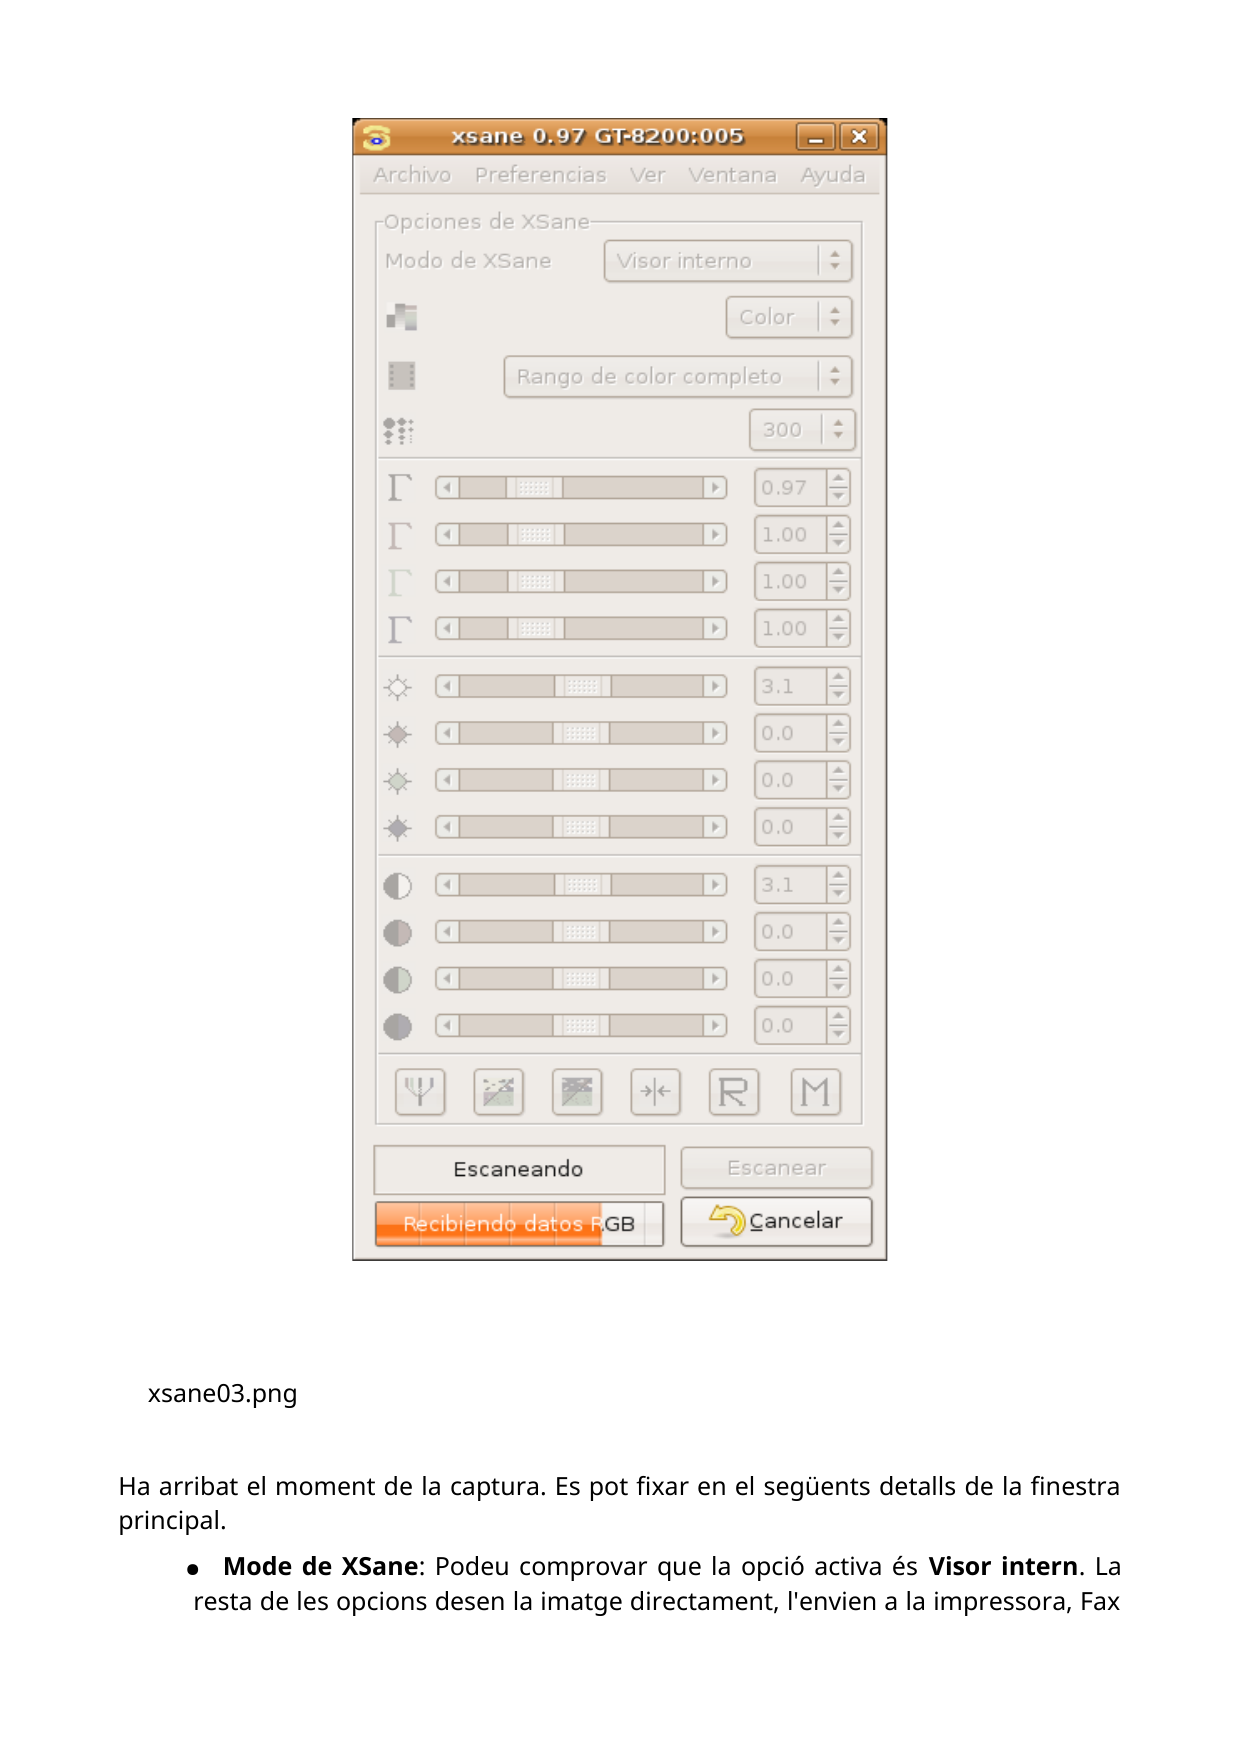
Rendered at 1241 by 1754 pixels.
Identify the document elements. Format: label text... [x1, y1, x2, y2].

list Mode de XSane: Podeu comprovar que la opció activa és Visor intern. La resta de les opcions desen la imatge directament, l'envien a la impressora, Fax o correu electrònic, però és preferible obtenir una visualització abans de desar-la o transferir-la, al visor intern i comprovar que la zona capturada s'ajusta a la seva intenció. [156, 1549, 1122, 1617]
text xsane03.png [118, 1375, 1122, 1409]
picture [352, 118, 888, 1261]
text Ha arribat el moment de la captura. Es pot fixar en el següents detalls de la finestra principal. [118, 1468, 1122, 1537]
